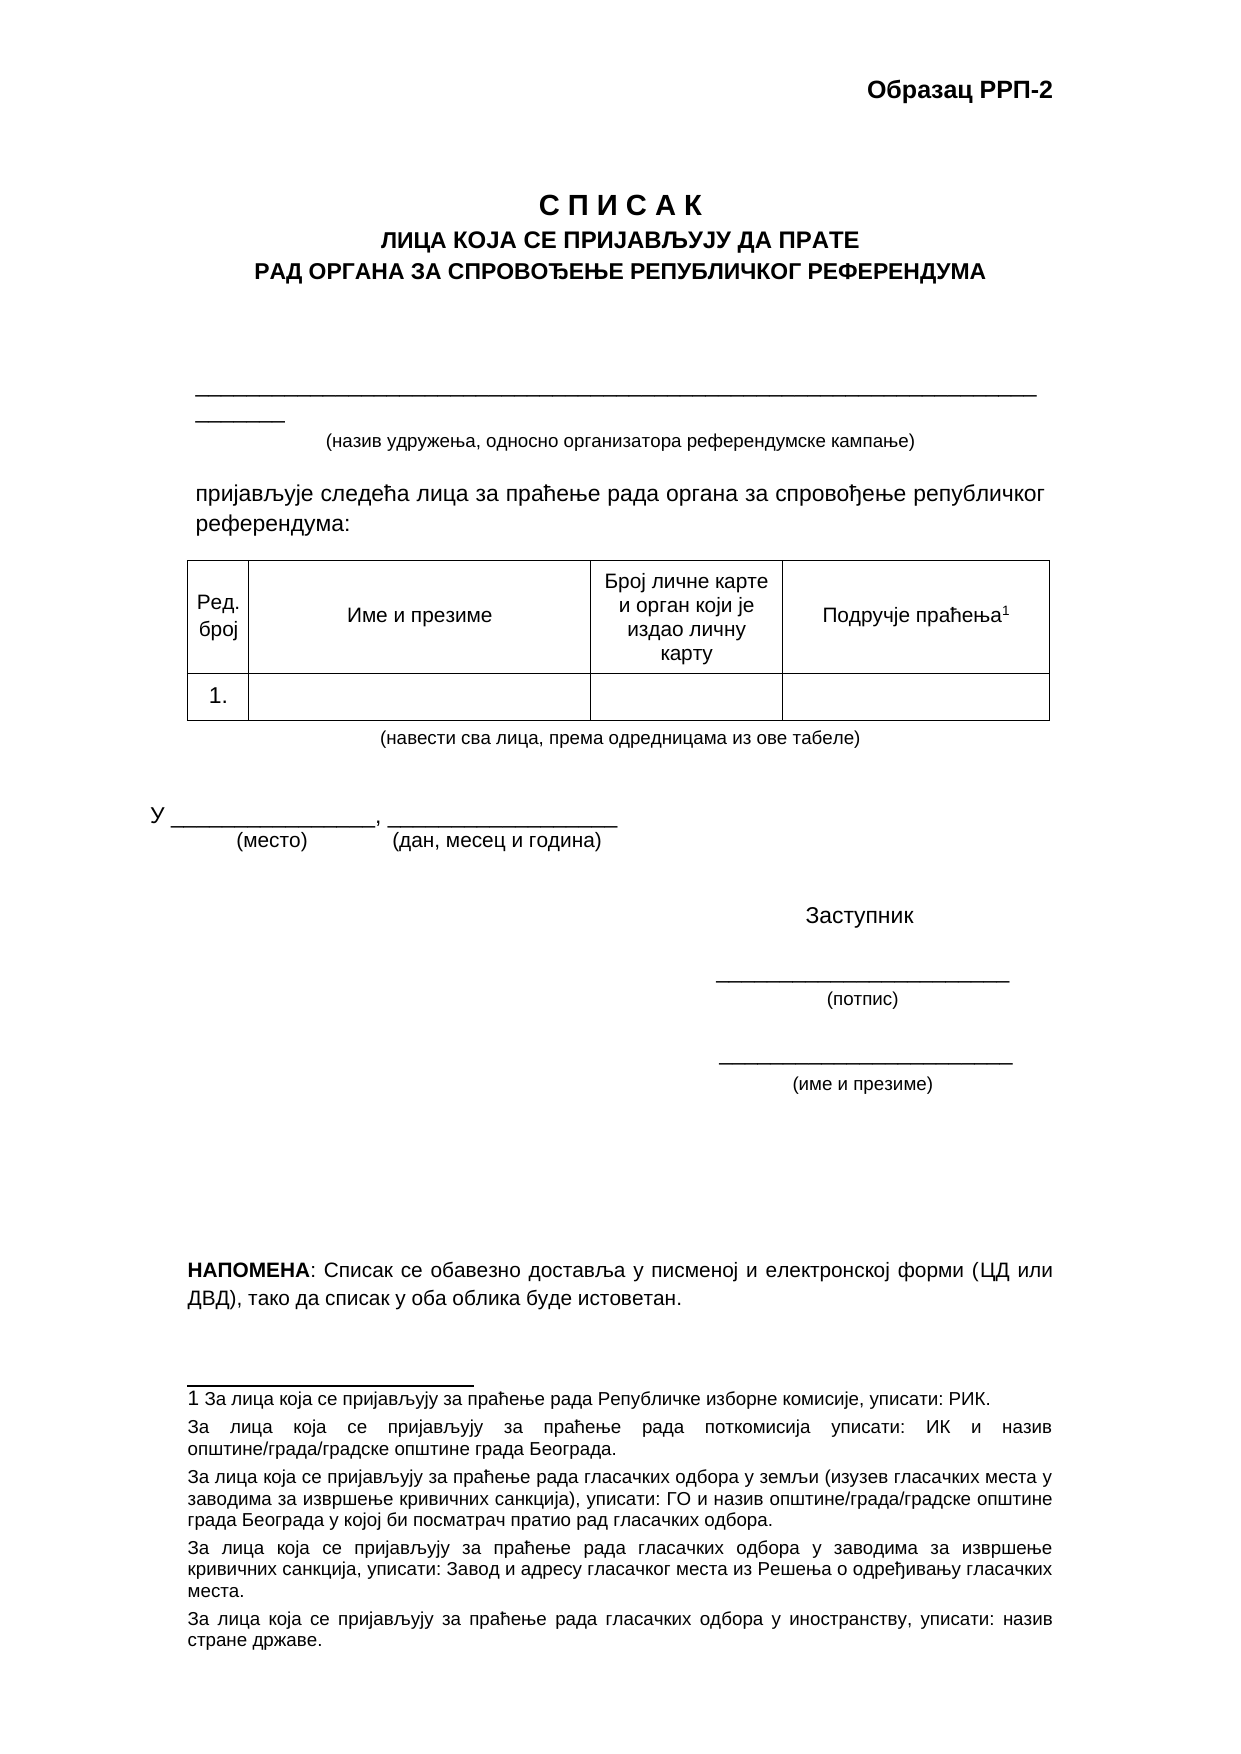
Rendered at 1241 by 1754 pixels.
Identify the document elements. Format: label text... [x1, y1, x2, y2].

table_cell [249, 674, 590, 719]
text (име и презиме) [187, 1069, 1053, 1095]
table_cell Ред. број [188, 561, 248, 673]
text НАПОМЕНА: Списак се обавезно доставља у писменој и електронској форми (ЦД или ДВД), тако да списак у оба облика буде истоветан. [187, 1258, 1053, 1309]
table_cell [591, 674, 782, 719]
text (потпис) [187, 983, 1053, 1010]
text ЛИЦА КОЈА СЕ ПРИЈАВЉУЈУ ДА ПРАТЕ [187, 226, 1053, 254]
text _______________________ [187, 1039, 1053, 1065]
text С П И С А К [187, 187, 1053, 221]
text (навести сва лица, према одредницама из ове табеле) [187, 727, 1053, 748]
table_cell [783, 674, 1049, 719]
table_header _________________________________________________________________________ (назив удружења, односно организатора референдумске кампање) пријављује следећа лица за праћење рада органа за спровођење републичког референдума: [188, 363, 1053, 560]
table_cell Подручје праћења [783, 561, 1049, 673]
table_cell 1. [188, 674, 248, 719]
text Заступник [187, 902, 1053, 928]
text (место) (дан, месец и година) [187, 828, 1053, 852]
text У ________________, __________________ [150, 802, 1053, 828]
text _______________________ [187, 957, 1053, 983]
table_cell Број личне карте и орган који је издао личну карту [591, 561, 782, 673]
table_cell Име и презиме [249, 561, 590, 673]
text РАД ОРГАНА ЗА СПРОВОЂЕЊЕ РЕПУБЛИЧКОГ РЕФЕРЕНДУМА [187, 258, 1053, 284]
